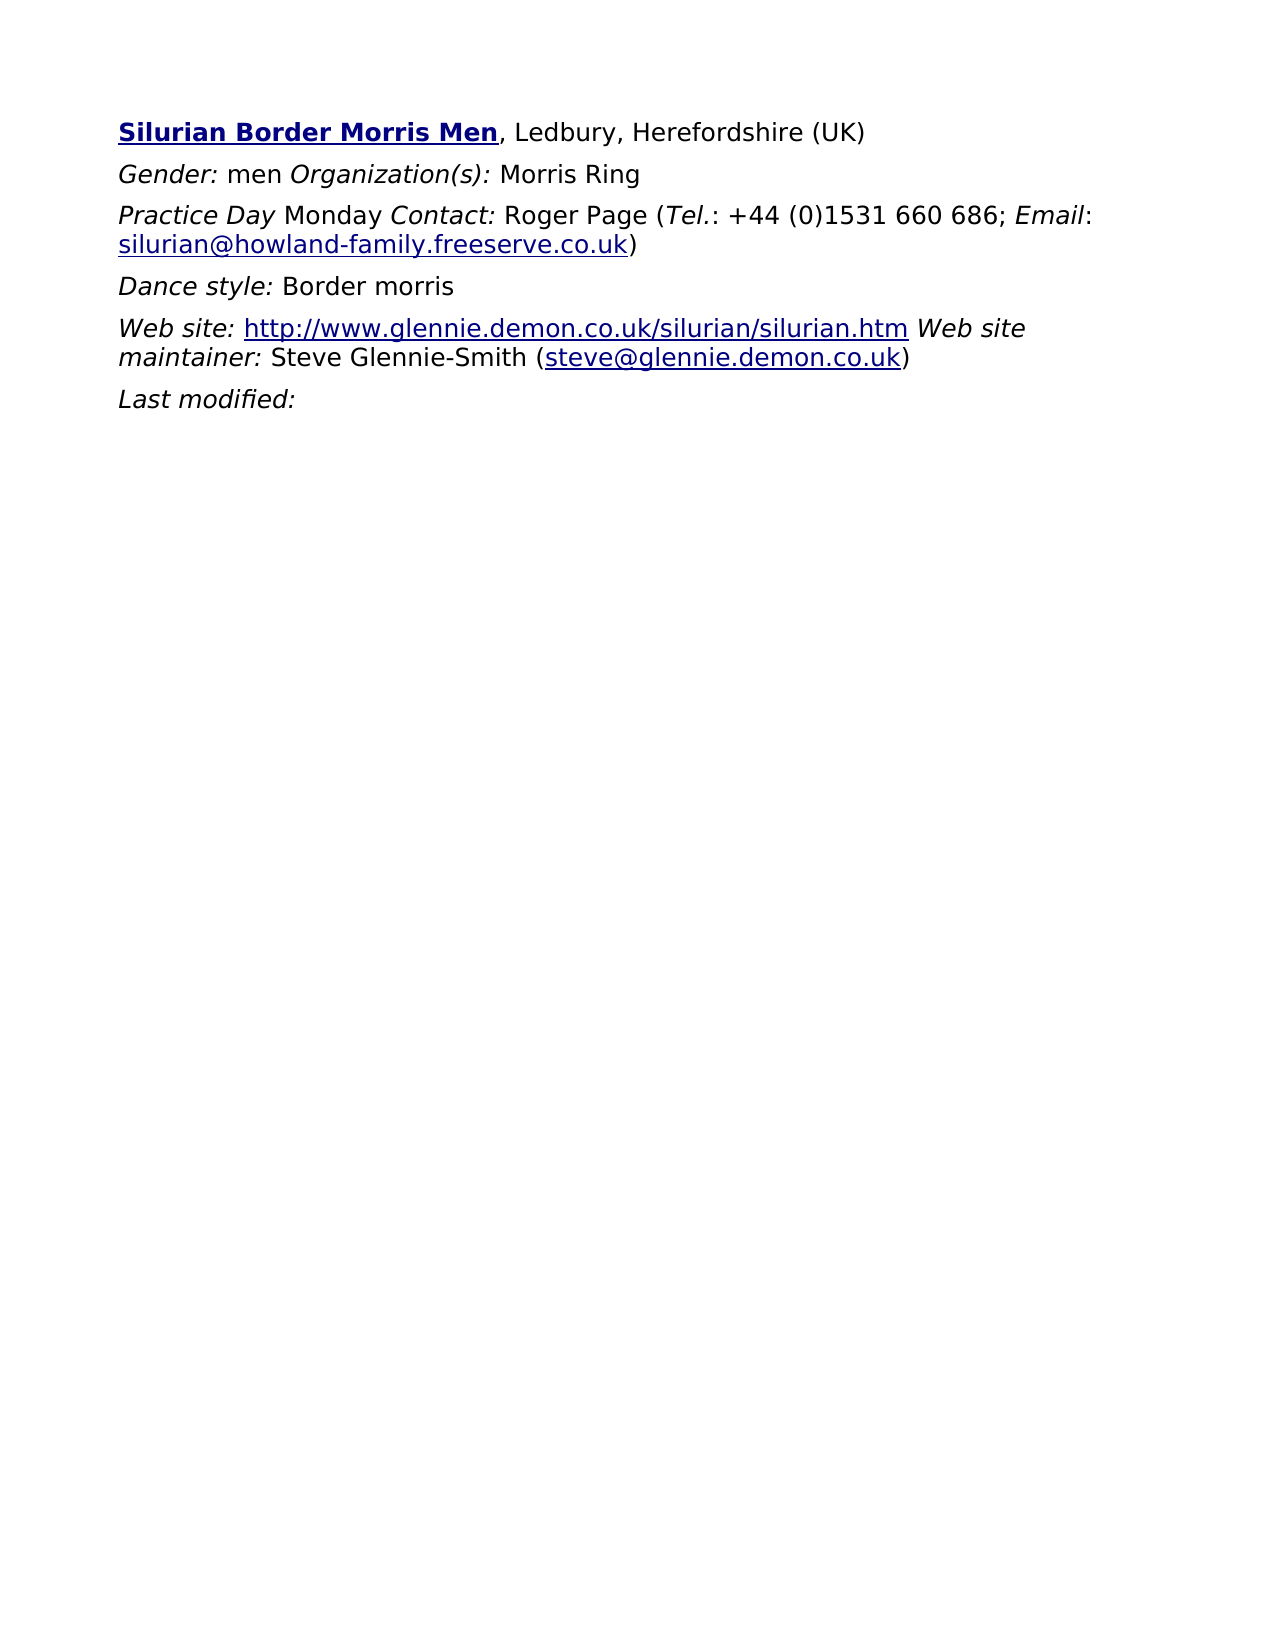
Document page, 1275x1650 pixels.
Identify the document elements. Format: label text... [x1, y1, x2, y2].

text Silurian Border Morris Men, Ledbury, Herefordshire (UK) [118, 118, 1157, 147]
text Gender: men Organization(s): Morris Ring [118, 160, 1157, 189]
text Last modified: [118, 385, 1157, 414]
text Web site: http://www.glennie.demon.co.uk/silurian/silurian.htm Web site maintainer: Steve Glennie-Smith (steve@glennie.demon.co.uk) [118, 314, 1157, 372]
text Practice Day Monday Contact: Roger Page (Tel.: +44 (0)1531 660 686; Email: silurian@howland-family.freeserve.co.uk) [118, 201, 1157, 260]
text Dance style: Border morris [118, 272, 1157, 301]
